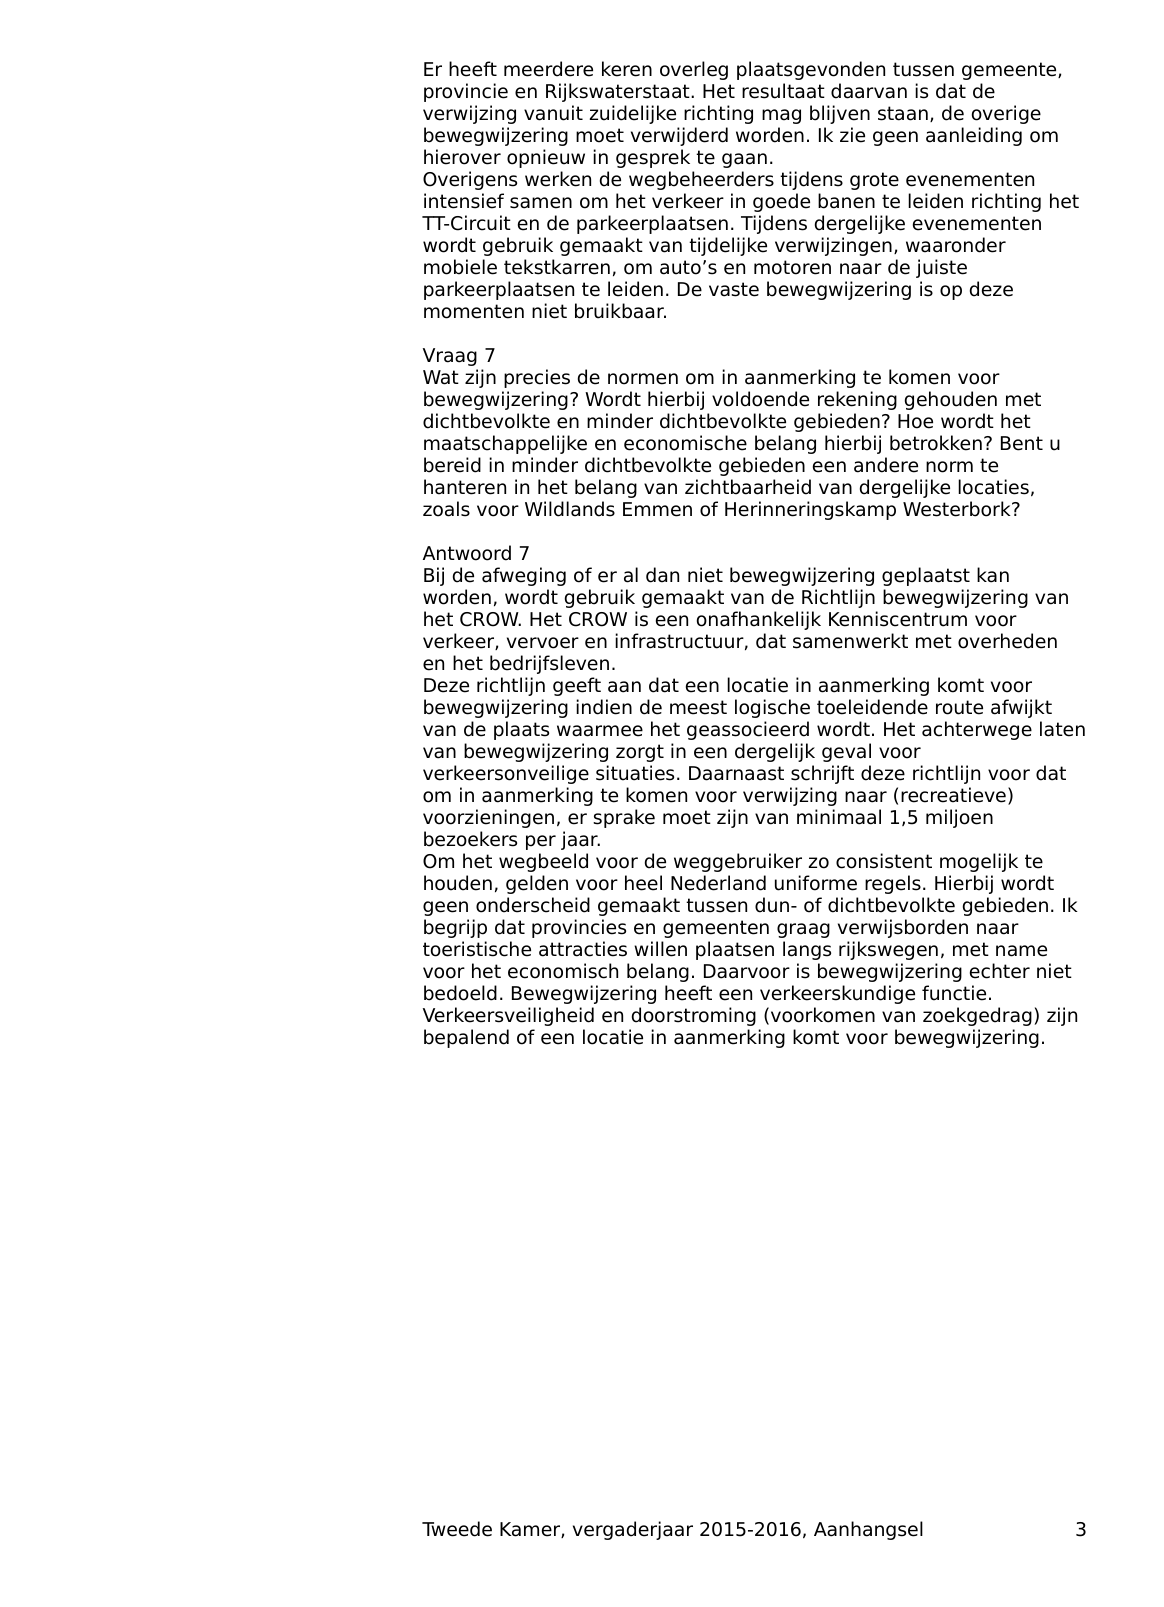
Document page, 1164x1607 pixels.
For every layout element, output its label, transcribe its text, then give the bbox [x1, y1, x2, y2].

text Overigens werken de wegbeheerders tijdens grote evenementen intensief samen om het verkeer in goede banen te leiden richting het TT-Circuit en de parkeerplaatsen. Tijdens dergelijke evenementen wordt gebruik gemaakt van tijdelijke verwijzingen, waaronder mobiele tekstkarren, om auto’s en motoren naar de juiste parkeerplaatsen te leiden. De vaste bewegwijzering is op deze momenten niet bruikbaar. [422, 169, 1087, 323]
text Vraag 7 [422, 345, 1087, 367]
text Wat zijn precies de normen om in aanmerking te komen voor bewegwijzering? Wordt hierbij voldoende rekening gehouden met dichtbevolkte en minder dichtbevolkte gebieden? Hoe wordt het maatschappelijke en economische belang hierbij betrokken? Bent u bereid in minder dichtbevolkte gebieden een andere norm te hanteren in het belang van zichtbaarheid van dergelijke locaties, zoals voor Wildlands Emmen of Herinneringskamp Westerbork? [422, 367, 1087, 521]
text Om het wegbeeld voor de weggebruiker zo consistent mogelijk te houden, gelden voor heel Nederland uniforme regels. Hierbij wordt geen onderscheid gemaakt tussen dun- of dichtbevolkte gebieden. Ik begrijp dat provincies en gemeenten graag verwijsborden naar toeristische attracties willen plaatsen langs rijkswegen, met name voor het economisch belang. Daarvoor is bewegwijzering echter niet bedoeld. Bewegwijzering heeft een verkeerskundige functie. Verkeersveiligheid en doorstroming (voorkomen van zoekgedrag) zijn bepalend of een locatie in aanmerking komt voor bewegwijzering. [422, 851, 1087, 1048]
text Deze richtlijn geeft aan dat een locatie in aanmerking komt voor bewegwijzering indien de meest logische toeleidende route afwijkt van de plaats waarmee het geassocieerd wordt. Het achterwege laten van bewegwijzering zorgt in een dergelijk geval voor verkeersonveilige situaties. Daarnaast schrijft deze richtlijn voor dat om in aanmerking te komen voor verwijzing naar (recreatieve) voorzieningen, er sprake moet zijn van minimaal 1,5 miljoen bezoekers per jaar. [422, 675, 1087, 851]
text Er heeft meerdere keren overleg plaatsgevonden tussen gemeente, provincie en Rijkswaterstaat. Het resultaat daarvan is dat de verwijzing vanuit zuidelijke richting mag blijven staan, de overige bewegwijzering moet verwijderd worden. Ik zie geen aanleiding om hierover opnieuw in gesprek te gaan. [422, 59, 1087, 169]
text Bij de afweging of er al dan niet bewegwijzering geplaatst kan worden, wordt gebruik gemaakt van de Richtlijn bewegwijzering van het CROW. Het CROW is een onafhankelijk Kenniscentrum voor verkeer, vervoer en infrastructuur, dat samenwerkt met overheden en het bedrijfsleven. [422, 565, 1087, 675]
text Antwoord 7 [422, 543, 1087, 565]
